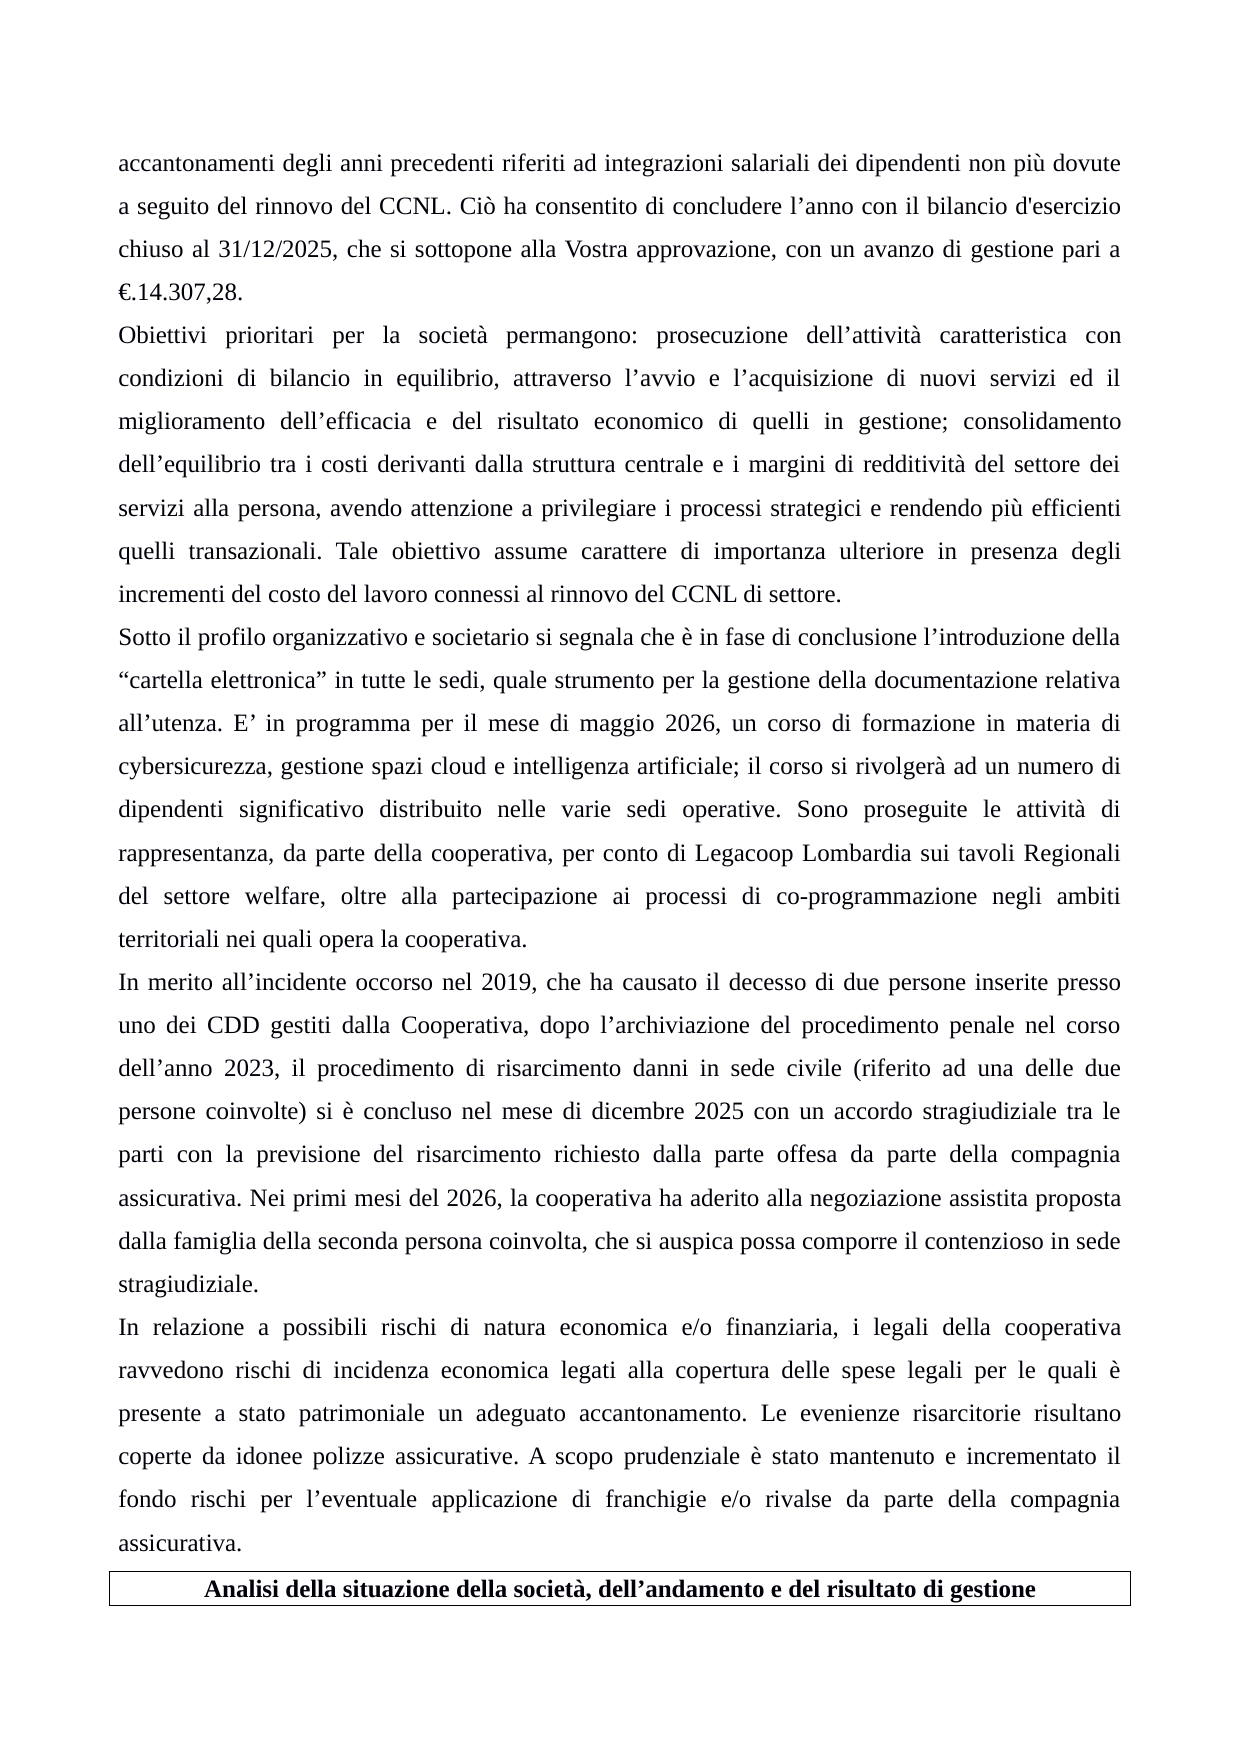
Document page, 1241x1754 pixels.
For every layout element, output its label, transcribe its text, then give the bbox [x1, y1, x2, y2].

text accantonamenti degli anni precedenti riferiti ad integrazioni salariali dei dipendenti non più dovute a seguito del rinnovo del CCNL. Ciò ha consentito di concludere l’anno con il bilancio d'esercizio chiuso al 31/12/2025, che si sottopone alla Vostra approvazione, con un avanzo di gestione pari a €.14.307,28. [118, 148, 1122, 306]
text In merito all’incidente occorso nel 2019, che ha causato il decesso di due persone inserite presso uno dei CDD gestiti dalla Cooperativa, dopo l’archiviazione del procedimento penale nel corso dell’anno 2023, il procedimento di risarcimento danni in sede civile (riferito ad una delle due persone coinvolte) si è concluso nel mese di dicembre 2025 con un accordo stragiudiziale tra le parti con la previsione del risarcimento richiesto dalla parte offesa da parte della compagnia assicurativa. Nei primi mesi del 2026, la cooperativa ha aderito alla negoziazione assistita proposta dalla famiglia della seconda persona coinvolta, che si auspica possa comporre il contenzioso in sede stragiudiziale. [118, 967, 1122, 1298]
text In relazione a possibili rischi di natura economica e/o finanziaria, i legali della cooperativa ravvedono rischi di incidenza economica legati alla copertura delle spese legali per le quali è presente a stato patrimoniale un adeguato accantonamento. Le evenienze risarcitorie risultano coperte da idonee polizze assicurative. A scopo prudenziale è stato mantenuto e incrementato il fondo rischi per l’eventuale applicazione di franchigie e/o rivalse da parte della compagnia assicurativa. [118, 1312, 1122, 1556]
text Obiettivi prioritari per la società permangono: prosecuzione dell’attività caratteristica con condizioni di bilancio in equilibrio, attraverso l’avvio e l’acquisizione di nuovi servizi ed il miglioramento dell’efficacia e del risultato economico di quelli in gestione; consolidamento dell’equilibrio tra i costi derivanti dalla struttura centrale e i margini di redditività del settore dei servizi alla persona, avendo attenzione a privilegiare i processi strategici e rendendo più efficienti quelli transazionali. Tale obiettivo assume carattere di importanza ulteriore in presenza degli incrementi del costo del lavoro connessi al rinnovo del CCNL di settore. [118, 320, 1122, 608]
text Sotto il profilo organizzativo e societario si segnala che è in fase di conclusione l’introduzione della “cartella elettronica” in tutte le sedi, quale strumento per la gestione della documentazione relativa all’utenza. E’ in programma per il mese di maggio 2026, un corso di formazione in materia di cybersicurezza, gestione spazi cloud e intelligenza artificiale; il corso si rivolgerà ad un numero di dipendenti significativo distribuito nelle varie sedi operative. Sono proseguite le attività di rappresentanza, da parte della cooperativa, per conto di Legacoop Lombardia sui tavoli Regionali del settore welfare, oltre alla partecipazione ai processi di co-programmazione negli ambiti territoriali nei quali opera la cooperativa. [118, 622, 1122, 953]
text Analisi della situazione della società, dell’andamento e del risultato di gestione [110, 1572, 1130, 1605]
